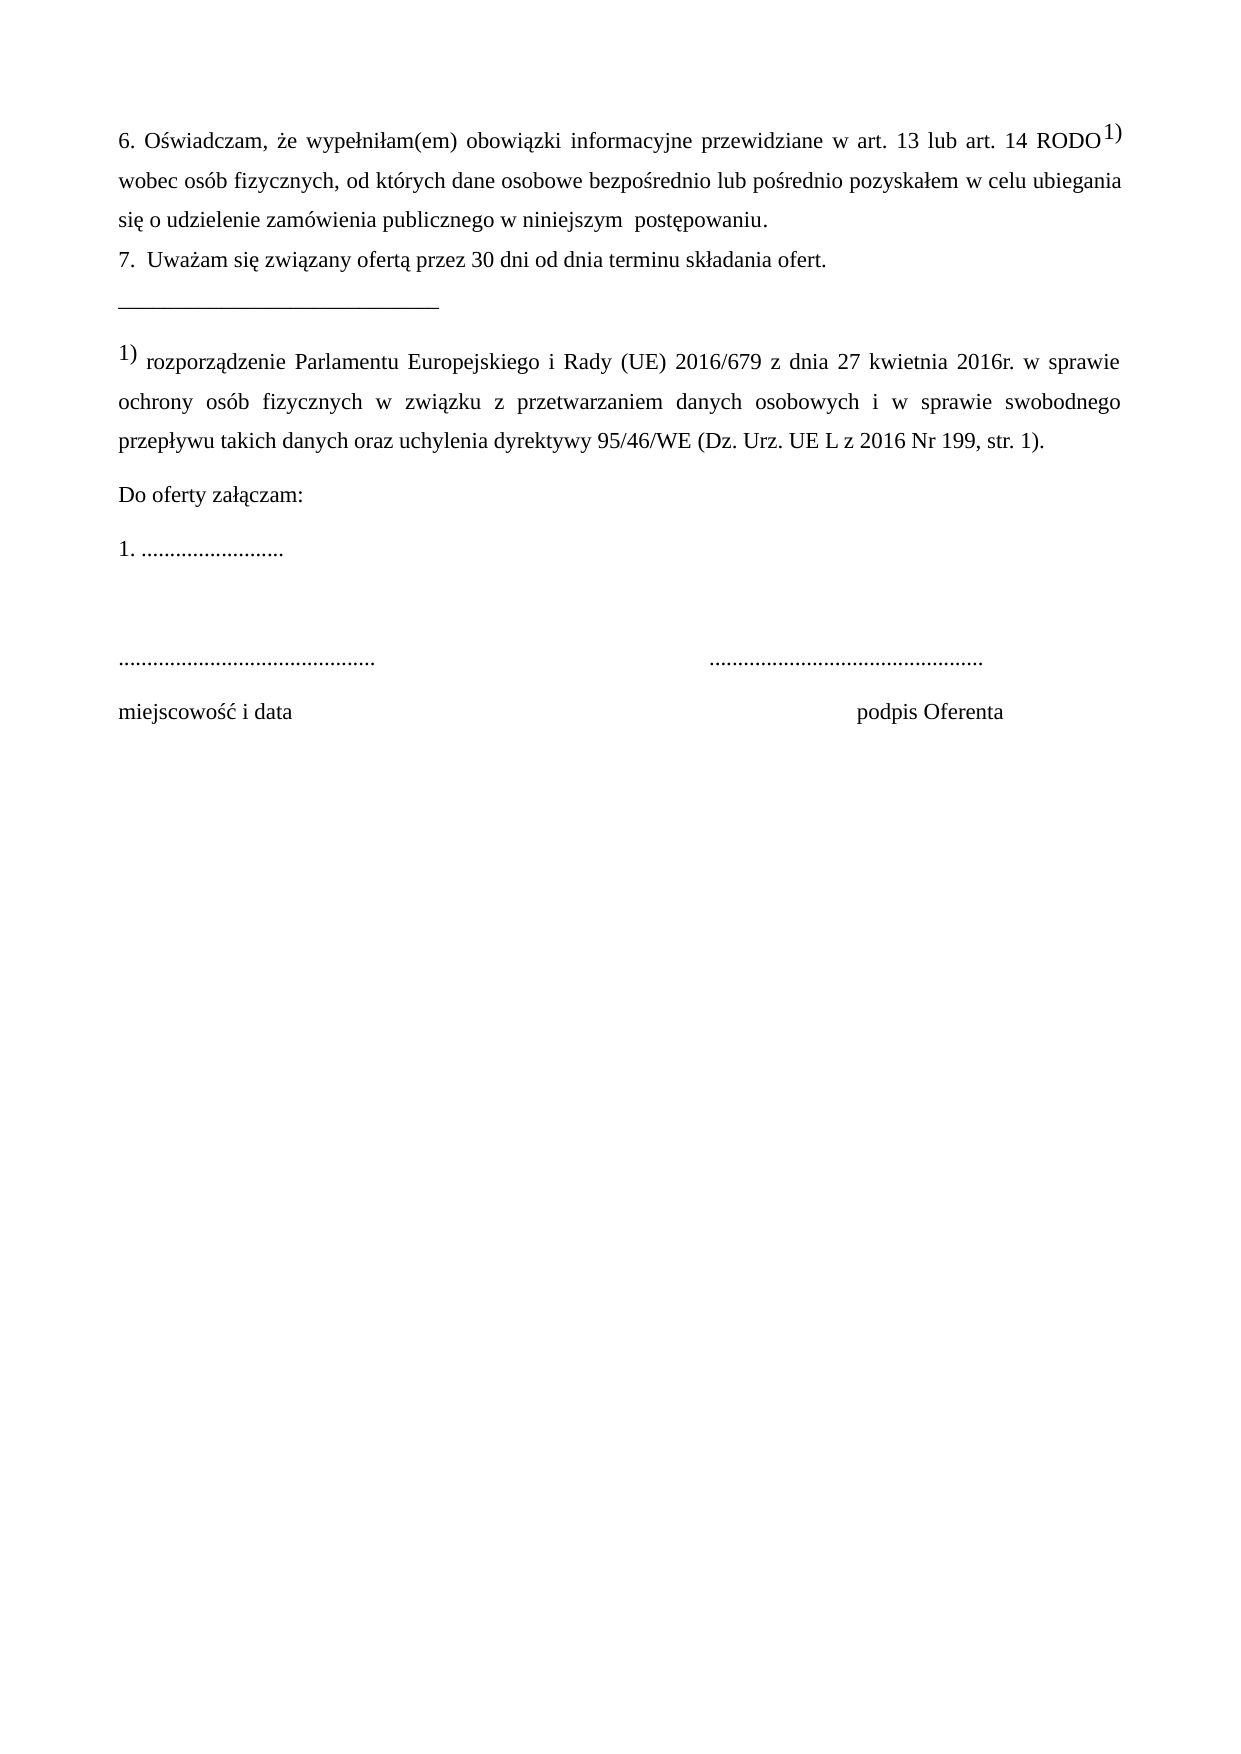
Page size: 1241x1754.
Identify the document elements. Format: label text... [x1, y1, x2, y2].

text ____________________________ [118, 285, 1122, 312]
text 7. Uważam się związany ofertą przez 30 dni od dnia terminu składania ofert. [118, 246, 1122, 272]
text 1) rozporządzenie Parlamentu Europejskiego i Rady (UE) 2016/679 z dnia 27 kwietnia 2016r. w sprawie ochrony osób fizycznych w związku z przetwarzaniem danych osobowych i w sprawie swobodnego przepływu takich danych oraz uchylenia dyrektywy 95/46/WE (Dz. Urz. UE L z 2016 Nr 199, str. 1). [118, 339, 1122, 454]
text 6. Oświadczam, że wypełniłam(em) obowiązki informacyjne przewidziane w art. 13 lub art. 14 RODO1) wobec osób fizycznych, od których dane osobowe bezpośrednio lub pośrednio pozyskałem w celu ubiegania się o udzielenie zamówienia publicznego w niniejszym postępowaniu. [118, 118, 1122, 233]
text ............................................. ................................................ [118, 644, 1122, 670]
text miejscowość i data podpis Oferenta [118, 698, 1122, 724]
text 1. ......................... [118, 536, 1122, 562]
text Do oferty załączam: [118, 481, 1122, 508]
